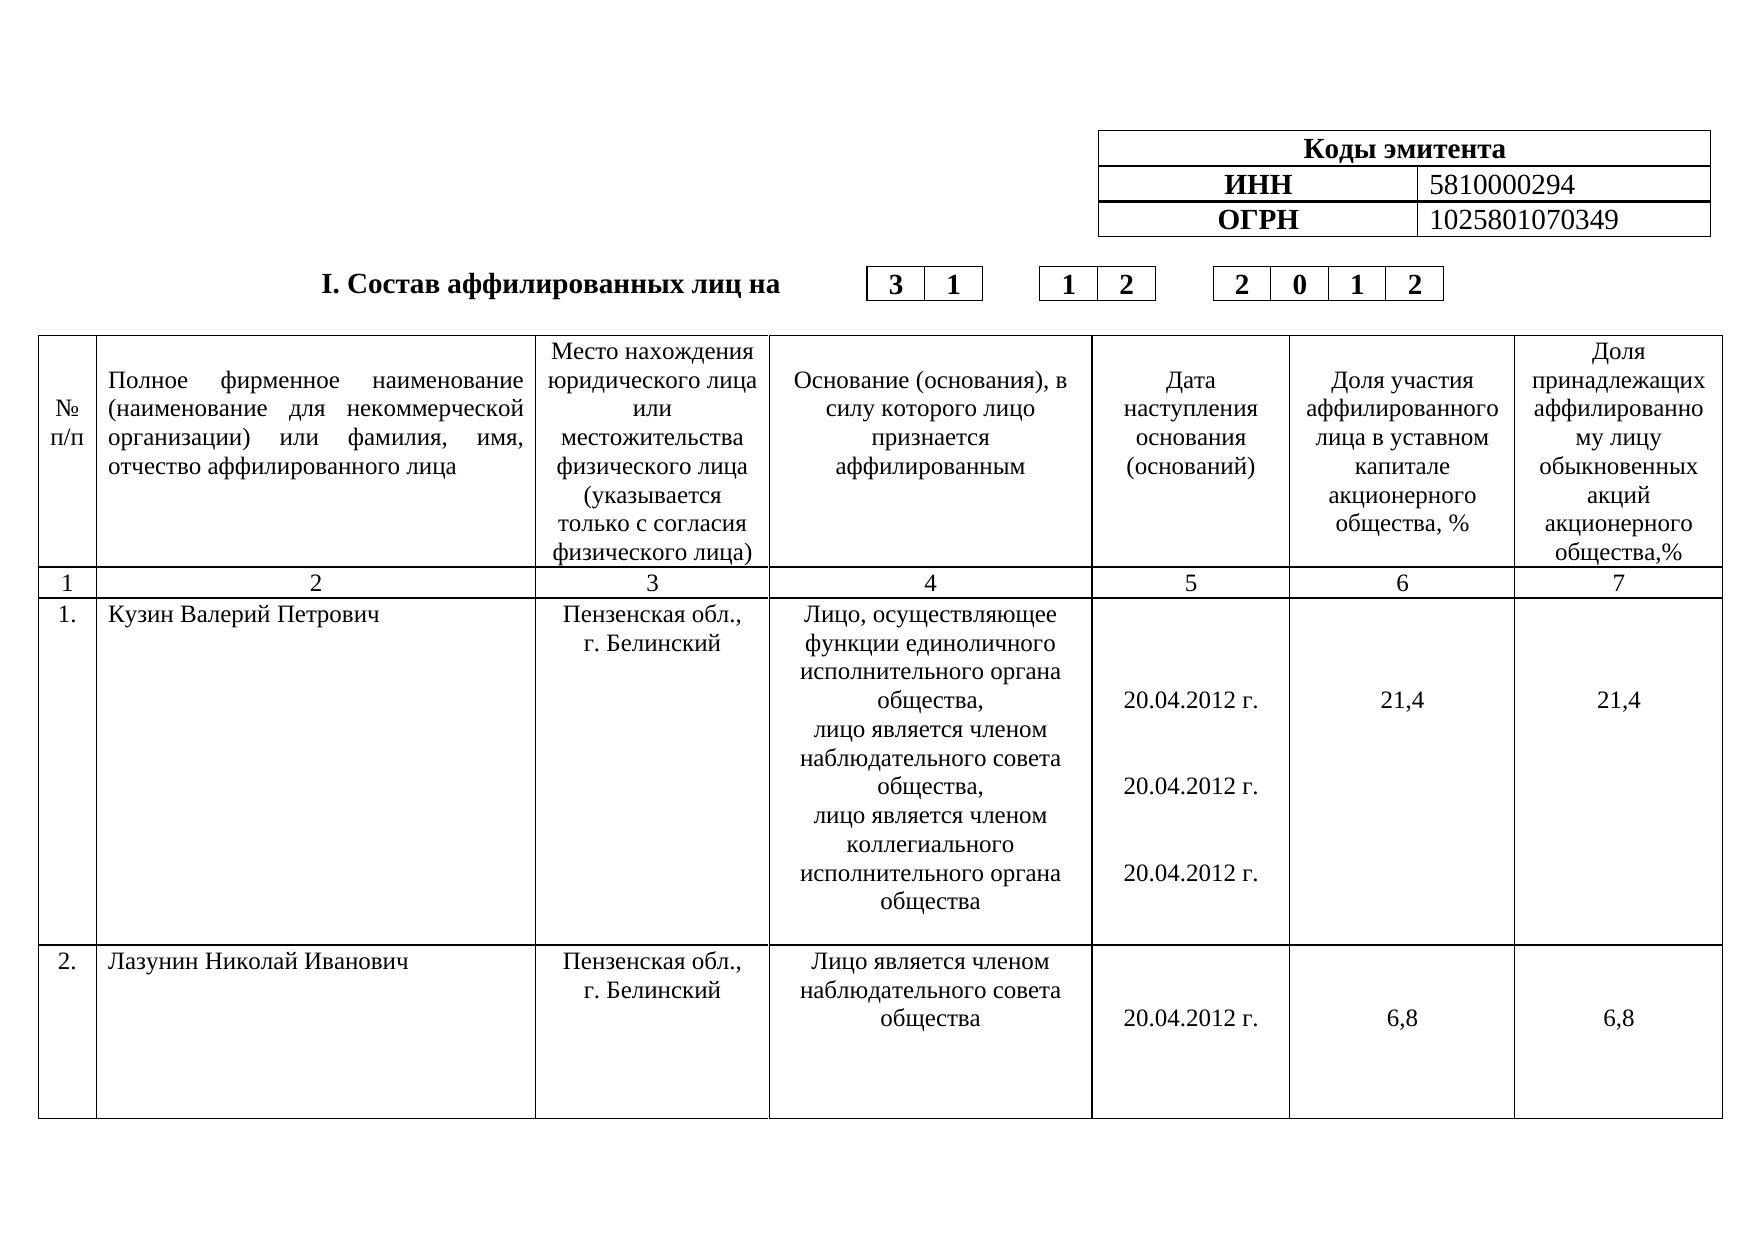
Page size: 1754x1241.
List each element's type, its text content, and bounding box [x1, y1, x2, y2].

table_cell 21,4 [1290, 599, 1514, 944]
table_header Основание (основания), в силу которого лицо признается аффилированным [770, 336, 1091, 566]
table_header Дата наступления основания (оснований) [1093, 336, 1289, 566]
table_header 1 [1040, 267, 1097, 300]
table_header Коды эмитента [1099, 131, 1710, 165]
table_header 1 [925, 267, 982, 300]
table_cell 1025801070349 [1418, 203, 1710, 236]
table_header [983, 266, 1039, 301]
table_cell 2 [97, 568, 535, 597]
table_cell 1. [39, 599, 96, 944]
table_cell 5 [1093, 568, 1289, 597]
table_cell ОГРН [1099, 203, 1417, 236]
table_header Полное фирменное наименование (наименование для некоммерческой организации) или фамилия, имя, отчество аффилированного лица [97, 336, 535, 566]
table_header 0 [1271, 267, 1328, 300]
table_cell 7 [1515, 568, 1722, 597]
table_cell 20.04.2012 г. 20.04.2012 г. 20.04.2012 г. [1093, 599, 1289, 944]
table_cell Пензенская обл., г. Белинский [536, 599, 768, 944]
table_cell Лазунин Николай Иванович [97, 946, 535, 1118]
table_cell ИНН [1099, 167, 1417, 200]
table_cell 2. [39, 946, 96, 1118]
table_cell Лицо, осуществляющее функции единоличного исполнительного органа общества, лицо является членом наблюдательного совета общества, лицо является членом коллегиального исполнительного органа общества [770, 599, 1091, 944]
table_header I. Состав аффилированных лиц на [310, 266, 804, 301]
table_header Место нахождения юридического лица или местожительства физического лица (указывается только с согласия физического лица) [536, 336, 768, 566]
table_header 3 [868, 267, 924, 300]
table_cell 1 [39, 568, 96, 597]
table_header Доля участия аффилированного лица в уставном капитале акционерного общества, % [1290, 336, 1514, 566]
table_cell 4 [770, 568, 1091, 597]
table_header № п/п [39, 336, 96, 566]
table_cell 21,4 [1515, 599, 1722, 944]
table_header Доля принадлежащих аффилированному лицу обыкновенных акций акционерного общества,% [1515, 336, 1722, 566]
table_header 2 [1386, 267, 1443, 300]
table_header 2 [1214, 267, 1270, 300]
table_cell 6,8 [1290, 946, 1514, 1118]
table_cell 20.04.2012 г. [1093, 946, 1289, 1118]
table_cell Пензенская обл., г. Белинский [536, 946, 768, 1118]
table_cell 5810000294 [1418, 167, 1710, 200]
table_header [1156, 266, 1212, 301]
table_header 2 [1098, 267, 1155, 300]
table_header [805, 266, 866, 301]
table_cell 6 [1290, 568, 1514, 597]
table_cell 3 [536, 568, 768, 597]
table_cell Кузин Валерий Петрович [97, 599, 535, 944]
table_header 1 [1329, 267, 1385, 300]
table_cell 6,8 [1515, 946, 1722, 1118]
table_cell Лицо является членом наблюдательного совета общества [770, 946, 1091, 1118]
